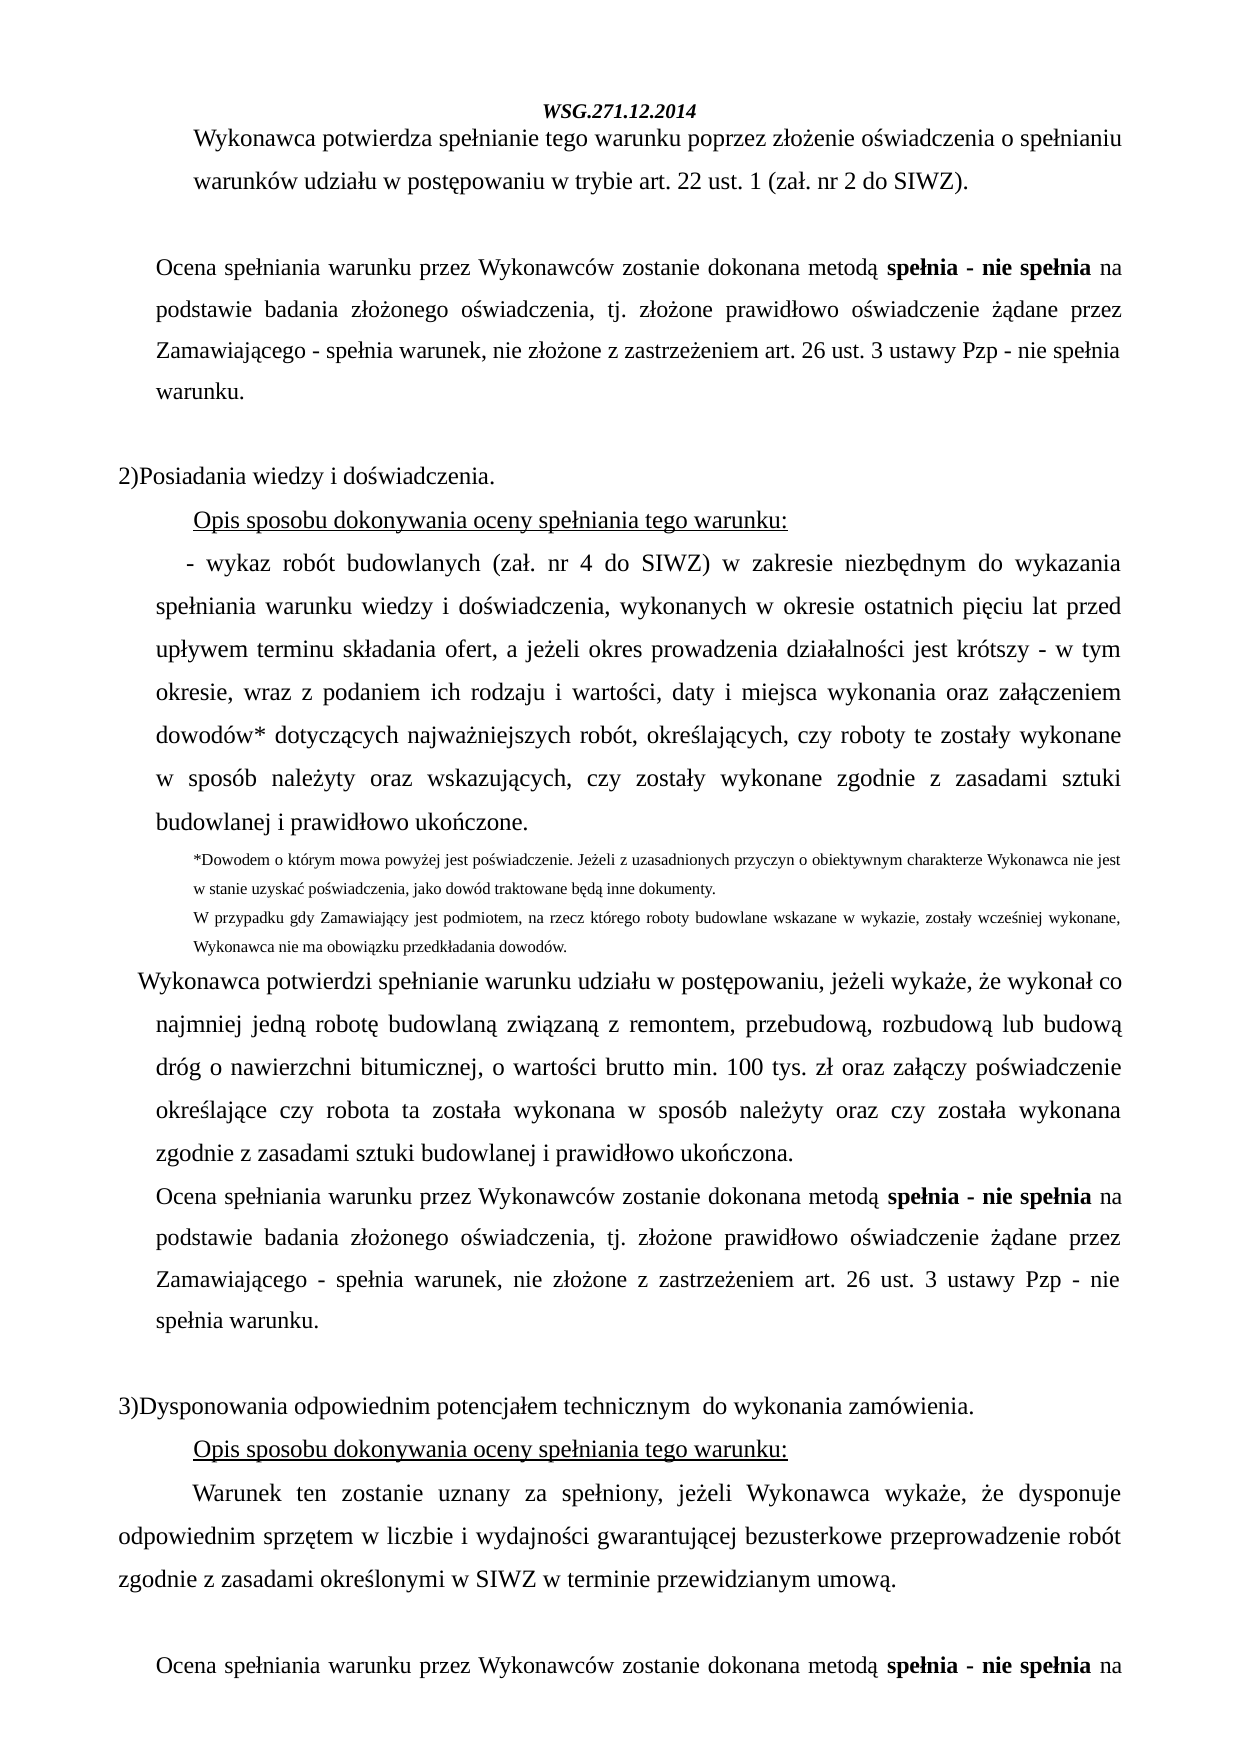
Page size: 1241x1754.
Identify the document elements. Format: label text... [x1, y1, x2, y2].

text Ocena spełniania warunku przez Wykonawców zostanie dokonana metodą spełnia - nie spełnia na [119, 1651, 1122, 1679]
list Posiadania wiedzy i doświadczenia. [118, 461, 1122, 490]
text W przypadku gdy Zamawiający jest podmiotem, na rzecz którego roboty budowlane wskazane w wykazie, zostały wcześniej wykonane, Wykonawca nie ma obowiązku przedkładania dowodów. [193, 908, 1122, 956]
text - wykaz robót budowlanych (zał. nr 4 do SIWZ) w zakresie niezbędnym do wykazania spełniania warunku wiedzy i doświadczenia, wykonanych w okresie ostatnich pięciu lat przed upływem terminu składania ofert, a jeżeli okres prowadzenia działalności jest krótszy - w tym okresie, wraz z podaniem ich rodzaju i wartości, daty i miejsca wykonania oraz załączeniem dowodów* dotyczących najważniejszych robót, określających, czy roboty te zostały wykonane w sposób należyty oraz wskazujących, czy zostały wykonane zgodnie z zasadami sztuki budowlanej i prawidłowo ukończone. [137, 548, 1122, 835]
list Dysponowania odpowiednim potencjałem technicznym do wykonania zamówienia. [118, 1391, 1122, 1420]
text Ocena spełniania warunku przez Wykonawców zostanie dokonana metodą spełnia - nie spełnia na podstawie badania złożonego oświadczenia, tj. złożone prawidłowo oświadczenie żądane przez Zamawiającego - spełnia warunek, nie złożone z zastrzeżeniem art. 26 ust. 3 ustawy Pzp - nie spełnia warunku. [119, 253, 1122, 405]
text Wykonawca potwierdzi spełnianie warunku udziału w postępowaniu, jeżeli wykaże, że wykonał co najmniej jedną robotę budowlaną związaną z remontem, przebudową, rozbudową lub budową dróg o nawierzchni bitumicznej, o wartości brutto min. 100 tys. zł oraz załączy poświadczenie określające czy robota ta została wykonana w sposób należyty oraz czy została wykonana zgodnie z zasadami sztuki budowlanej i prawidłowo ukończona. [137, 966, 1122, 1167]
text Opis sposobu dokonywania oceny spełniania tego warunku: [193, 505, 1122, 533]
text Ocena spełniania warunku przez Wykonawców zostanie dokonana metodą spełnia - nie spełnia na podstawie badania złożonego oświadczenia, tj. złożone prawidłowo oświadczenie żądane przez Zamawiającego - spełnia warunek, nie złożone z zastrzeżeniem art. 26 ust. 3 ustawy Pzp - nie spełnia warunku. [119, 1182, 1122, 1333]
text Warunek ten zostanie uznany za spełniony, jeżeli Wykonawca wykaże, że dysponuje odpowiednim sprzętem w liczbie i wydajności gwarantującej bezusterkowe przeprowadzenie robót zgodnie z zasadami określonymi w SIWZ w terminie przewidzianym umową. [118, 1478, 1122, 1593]
text Wykonawca potwierdza spełnianie tego warunku poprzez złożenie oświadczenia o spełnianiu warunków udziału w postępowaniu w trybie art. 22 ust. 1 (zał. nr 2 do SIWZ). [193, 123, 1122, 195]
text *Dowodem o którym mowa powyżej jest poświadczenie. Jeżeli z uzasadnionych przyczyn o obiektywnym charakterze Wykonawca nie jest w stanie uzyskać poświadczenia, jako dowód traktowane będą inne dokumenty. [193, 850, 1122, 898]
text Opis sposobu dokonywania oceny spełniania tego warunku: [193, 1434, 1122, 1463]
